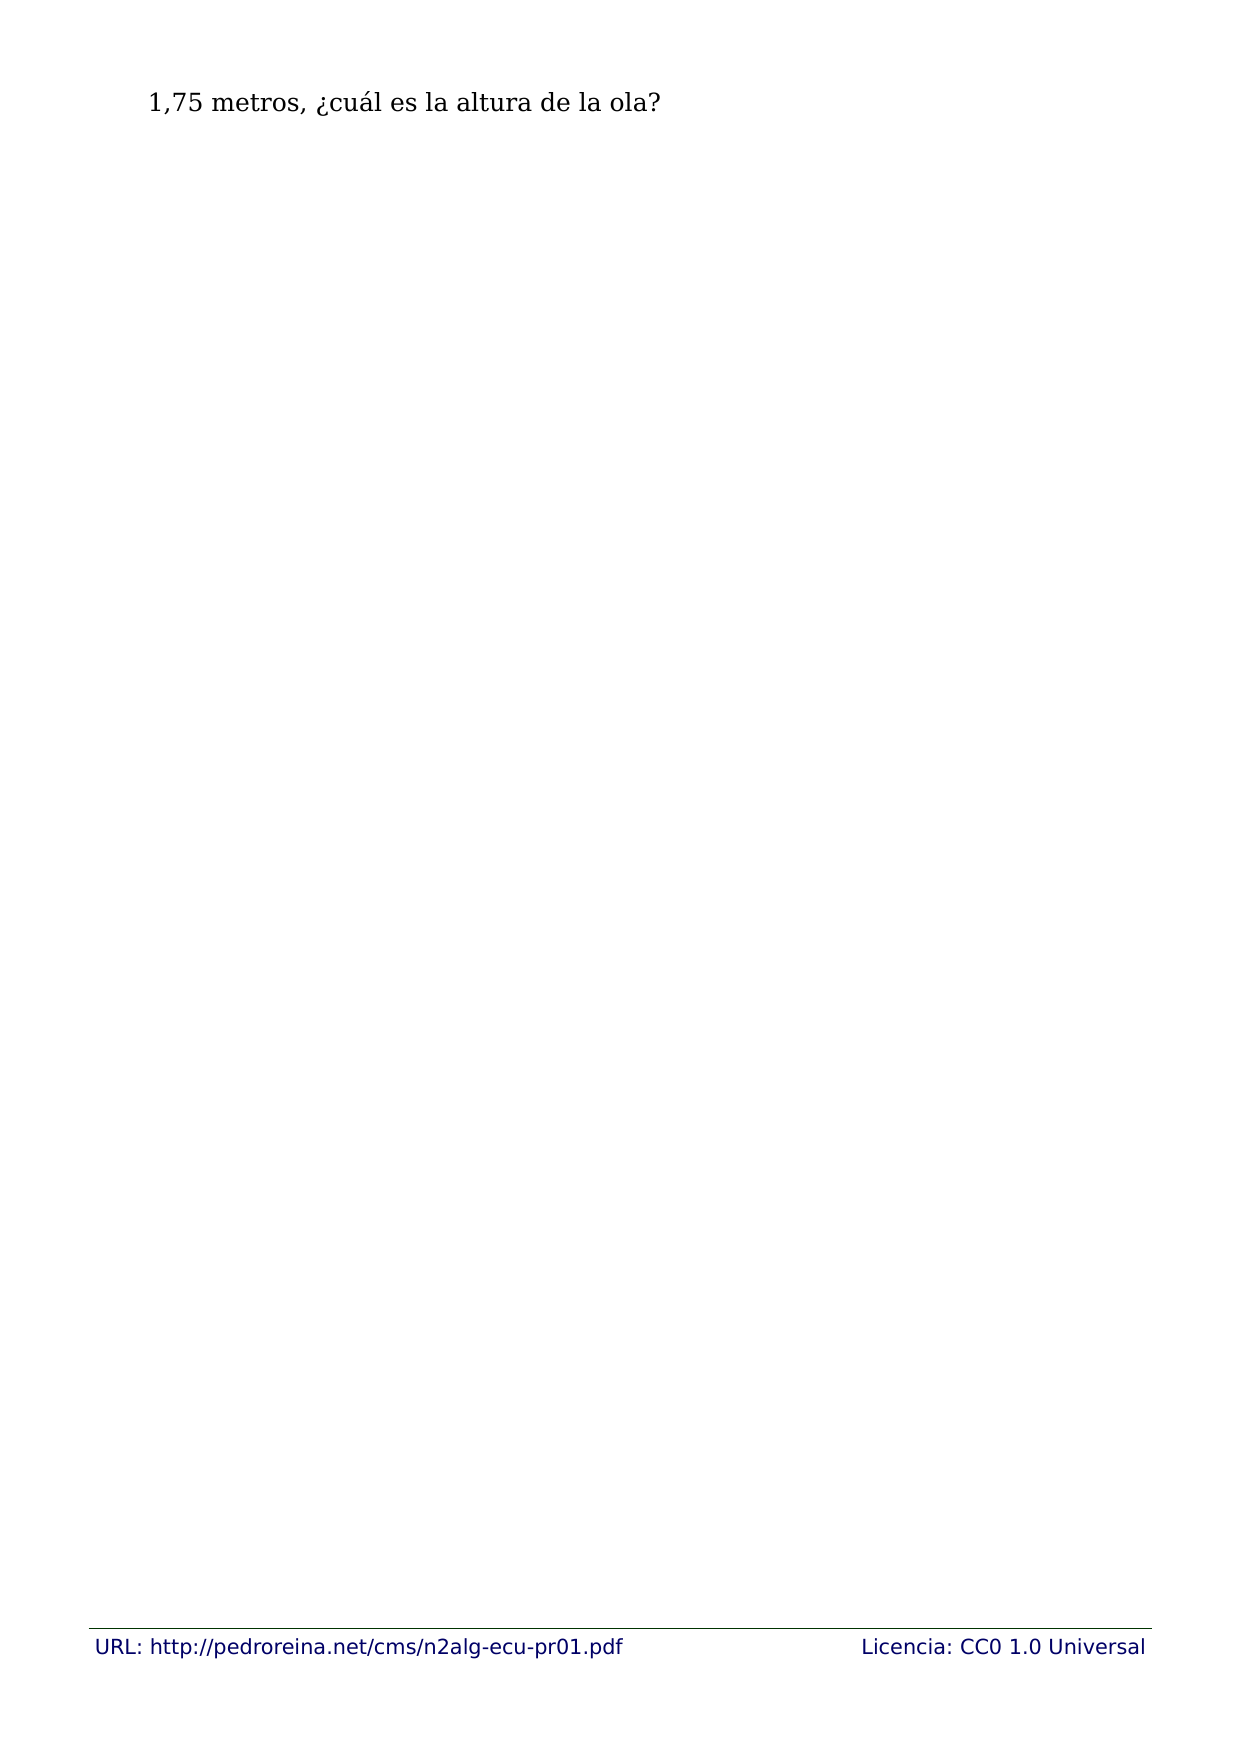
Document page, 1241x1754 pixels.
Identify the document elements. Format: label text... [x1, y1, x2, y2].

list 1,75 metros, ¿cuál es la altura de la ola? [88, 88, 1152, 118]
